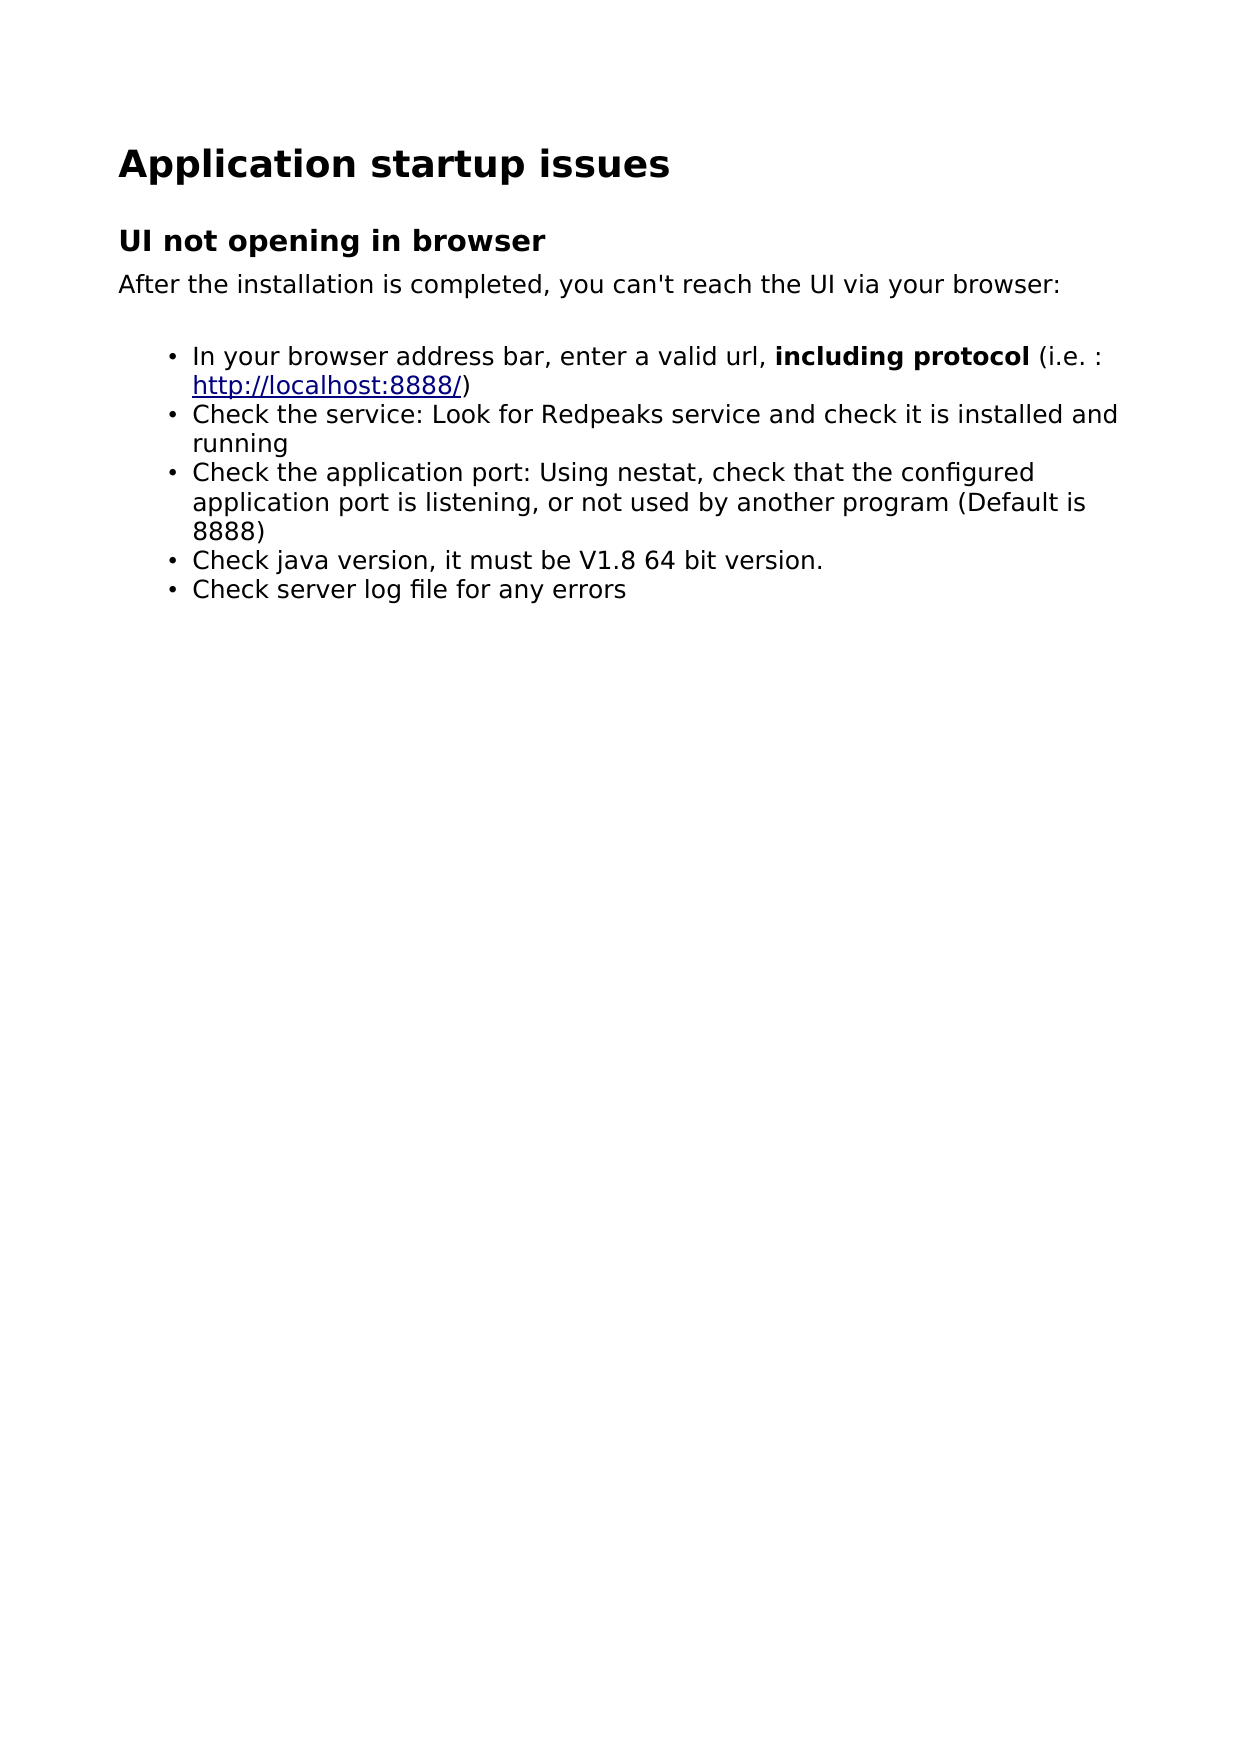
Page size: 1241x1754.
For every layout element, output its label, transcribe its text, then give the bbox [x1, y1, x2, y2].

subtitle UI not opening in browser [118, 224, 1122, 258]
list Check java version, it must be V1.8 64 bit version. [177, 546, 1122, 575]
list Check the service: Look for Redpeaks service and check it is installed and running [177, 400, 1122, 458]
list In your browser address bar, enter a valid url, including protocol (i.e. : http://localhost:8888/) [177, 342, 1122, 400]
list Check server log file for any errors [177, 575, 1122, 604]
subtitle Application startup issues [118, 143, 1122, 187]
text After the installation is completed, you can't reach the UI via your browser: [118, 271, 1122, 300]
list Check the application port: Using nestat, check that the configured application port is listening, or not used by another program (Default is 8888) [177, 458, 1122, 546]
